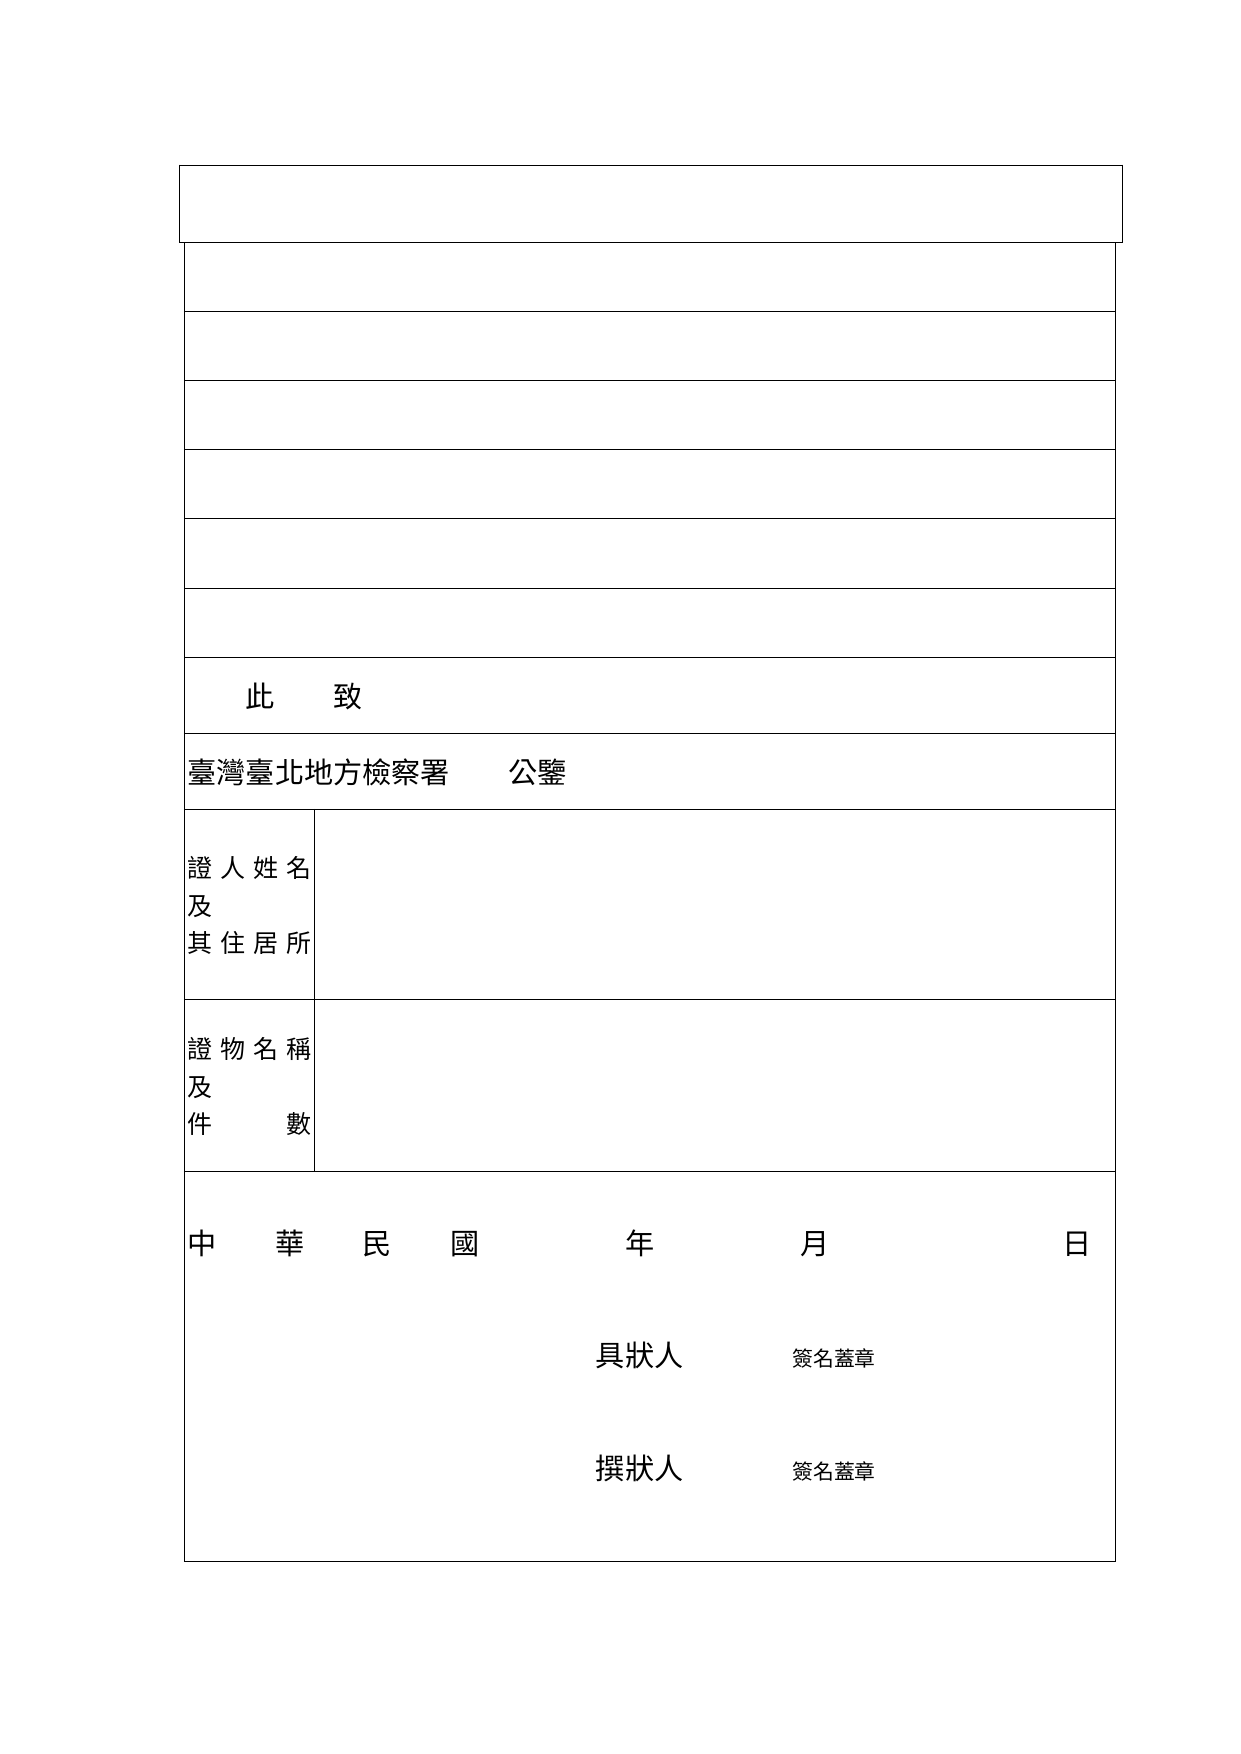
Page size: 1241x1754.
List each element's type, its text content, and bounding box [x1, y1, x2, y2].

table_cell 證人姓名 及 其住居所 [185, 810, 314, 999]
table_cell [180, 1171, 184, 1561]
table_cell [180, 380, 184, 449]
table_cell [180, 166, 1122, 242]
table_cell [180, 311, 184, 380]
table_cell [1116, 809, 1122, 999]
table_cell [1116, 518, 1122, 587]
table_cell 此 致 [185, 658, 1115, 733]
table_cell [180, 588, 184, 657]
table_cell 證物名稱 及 件數 [185, 1000, 314, 1171]
table_cell [1116, 311, 1122, 380]
table_cell 中 華 民 國 年 月 日 具狀人 簽名蓋章 撰狀人 簽名蓋章 [185, 1172, 1115, 1561]
table_cell [185, 450, 1115, 518]
table_cell [180, 518, 184, 587]
table_cell [1116, 657, 1122, 733]
table_cell [1116, 380, 1122, 449]
table_cell [1116, 733, 1122, 809]
table_cell [315, 810, 1115, 999]
table_cell [180, 657, 184, 733]
table_cell [185, 312, 1115, 380]
table_cell [180, 809, 184, 999]
table_cell [185, 243, 1115, 311]
table_cell [180, 449, 184, 518]
table_cell [180, 243, 184, 311]
table_cell [1116, 999, 1122, 1171]
table_cell [1116, 449, 1122, 518]
table_cell [180, 733, 184, 809]
table_cell [185, 519, 1115, 587]
table_cell 臺灣臺北地方檢察署 公鑒 [185, 734, 1115, 809]
table_cell [315, 1000, 1115, 1171]
table_cell [1116, 588, 1122, 657]
table_cell [180, 999, 184, 1171]
table_cell [1116, 1171, 1122, 1561]
table_cell [185, 589, 1115, 657]
table_cell [185, 381, 1115, 449]
table_cell [1116, 243, 1122, 311]
